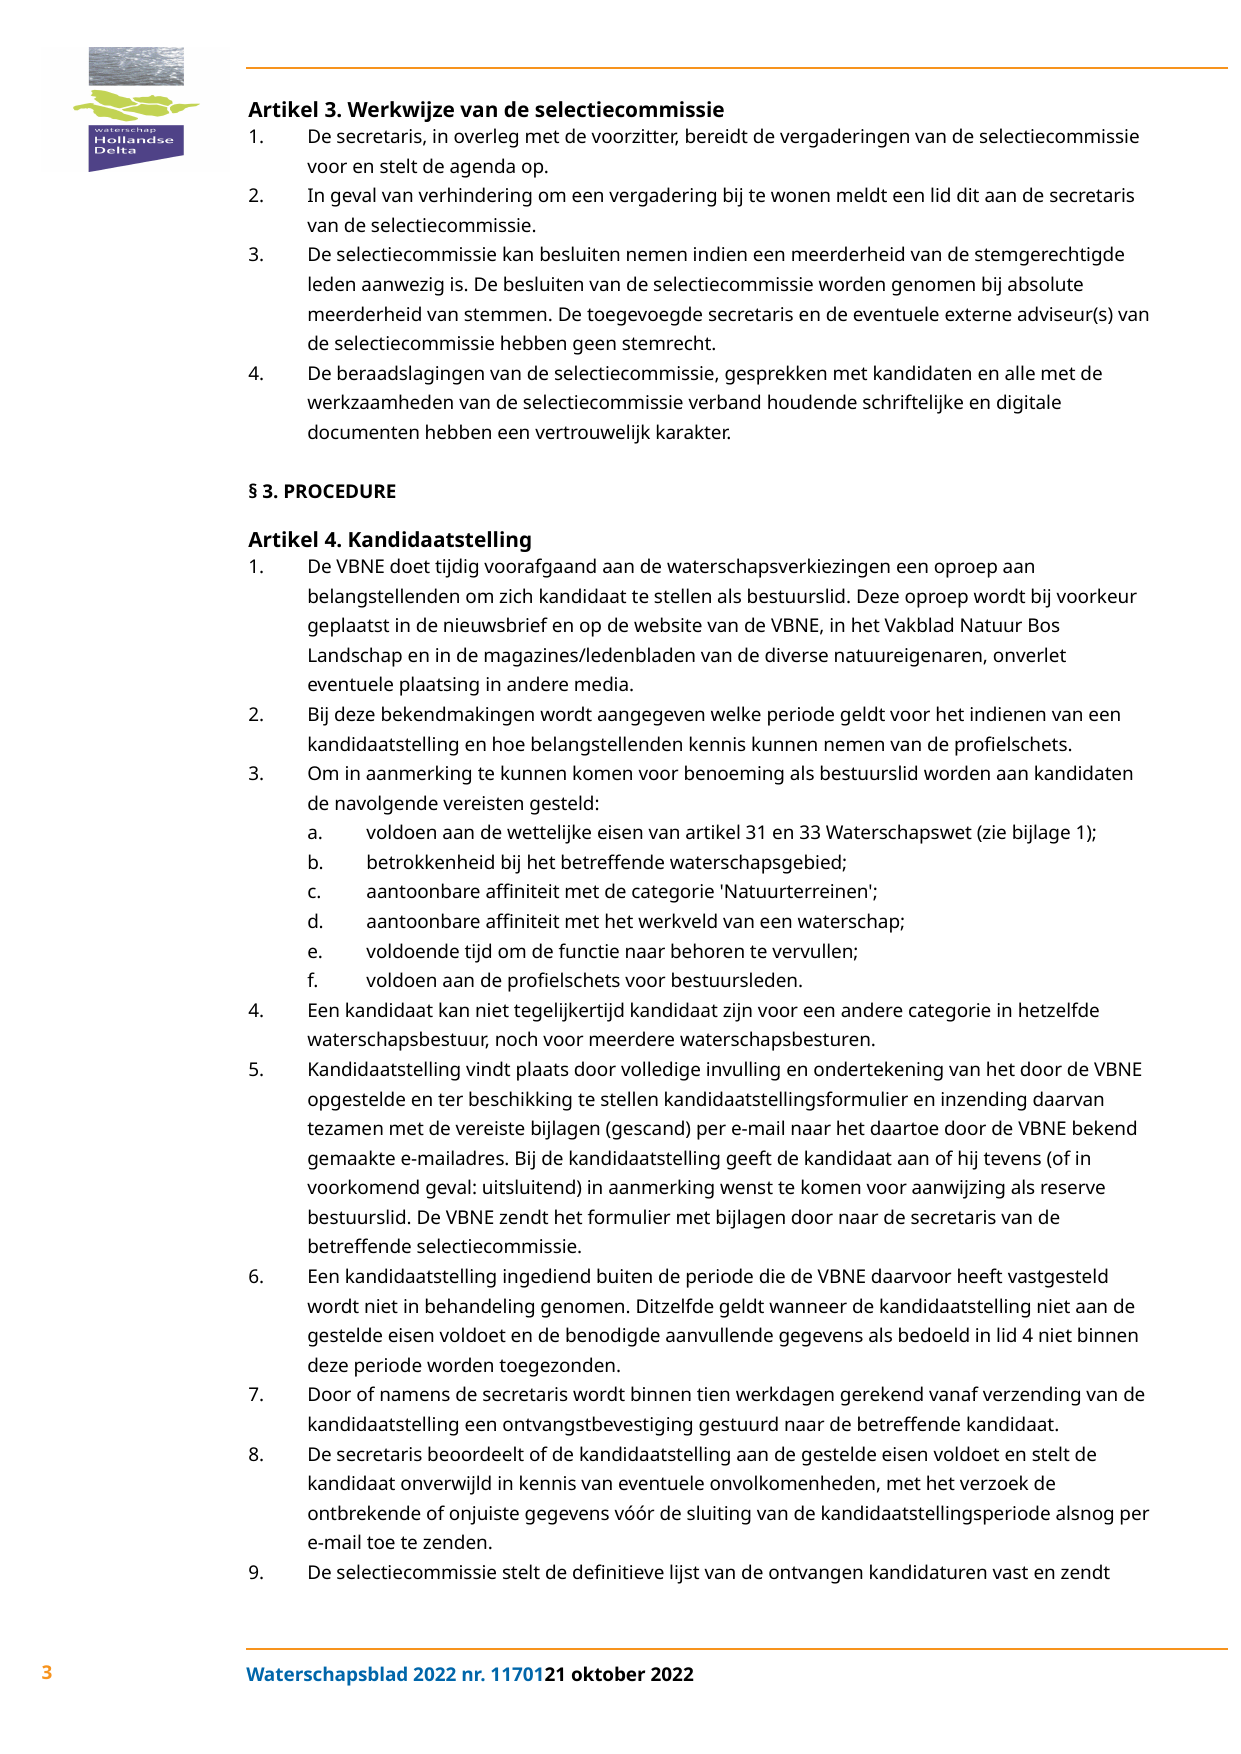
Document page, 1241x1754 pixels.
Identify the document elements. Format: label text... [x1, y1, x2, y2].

list voldoende tijd om de functie naar behoren te vervullen; [307, 938, 1152, 963]
list Bij deze bekendmakingen wordt aangegeven welke periode geldt voor het indienen van een kandidaatstelling en hoe belangstellenden kennis kunnen nemen van de profielschets. [248, 701, 1152, 756]
list aantoonbare affiniteit met de categorie 'Natuurterreinen'; [307, 879, 1152, 904]
picture [41, 47, 231, 172]
list Een kandidaatstelling ingediend buiten de periode die de VBNE daarvoor heeft vastgesteld wordt niet in behandeling genomen. Ditzelfde geldt wanneer de kandidaatstelling niet aan de gestelde eisen voldoet en de benodigde aanvullende gegevens als bedoeld in lid 4 niet binnen deze periode worden toegezonden. [248, 1263, 1152, 1378]
list Door of namens de secretaris wordt binnen tien werkdagen gerekend vanaf verzending van de kandidaatstelling een ontvangstbevestiging gestuurd naar de betreffende kandidaat. [248, 1382, 1152, 1437]
list betrokkenheid bij het betreffende waterschapsgebied; [307, 849, 1152, 875]
list De selectiecommissie kan besluiten nemen indien een meerderheid van de stemgerechtigde leden aanwezig is. De besluiten van de selectiecommissie worden genomen bij absolute meerderheid van stemmen. De toegevoegde secretaris en de eventuele externe adviseur(s) van de selectiecommissie hebben geen stemrecht. [248, 242, 1152, 356]
list aantoonbare affiniteit met het werkveld van een waterschap; [307, 908, 1152, 934]
list De secretaris beoordeelt of de kandidaatstelling aan de gestelde eisen voldoet en stelt de kandidaat onverwijld in kennis van eventuele onvolkomenheden, met het verzoek de ontbrekende of onjuiste gegevens vóór de sluiting van de kandidaatstellingsperiode alsnog per e-mail toe te zenden. [248, 1441, 1152, 1555]
list Kandidaatstelling vindt plaats door volledige invulling en ondertekening van het door de VBNE opgestelde en ter beschikking te stellen kandidaatstellingsformulier en inzending daarvan tezamen met de vereiste bijlagen (gescand) per e-mail naar het daartoe door de VBNE bekend gemaakte e-mailadres. Bij de kandidaatstelling geeft de kandidaat aan of hij tevens (of in voorkomend geval: uitsluitend) in aanmerking wenst te komen voor aanwijzing als reserve bestuurslid. De VBNE zendt het formulier met bijlagen door naar de secretaris van de betreffende selectiecommissie. [248, 1056, 1152, 1259]
text Artikel 3. Werkwijze van de selectiecommissie [248, 95, 1152, 123]
text § 3. PROCEDURE [248, 478, 1152, 504]
list De beraadslagingen van de selectiecommissie, gesprekken met kandidaten en alle met de werkzaamheden van de selectiecommissie verband houdende schriftelijke en digitale documenten hebben een vertrouwelijk karakter. [248, 360, 1152, 445]
text Artikel 4. Kandidaatstelling [248, 525, 1152, 553]
list voldoen aan de profielschets voor bestuursleden. [307, 967, 1152, 993]
list Een kandidaat kan niet tegelijkertijd kandidaat zijn voor een andere categorie in hetzelfde waterschapsbestuur, noch voor meerdere waterschapsbesturen. [248, 997, 1152, 1052]
list De VBNE doet tijdig voorafgaand aan de waterschapsverkiezingen een oproep aan belangstellenden om zich kandidaat te stellen als bestuurslid. Deze oproep wordt bij voorkeur geplaatst in de nieuwsbrief en op de website van de VBNE, in het Vakblad Natuur Bos Landschap en in de magazines/ledenbladen van de diverse natuureigenaren, onverlet eventuele plaatsing in andere media. [248, 553, 1152, 697]
list In geval van verhindering om een vergadering bij te wonen meldt een lid dit aan de secretaris van de selectiecommissie. [248, 182, 1152, 238]
list Om in aanmerking te kunnen komen voor benoeming als bestuurslid worden aan kandidaten de navolgende vereisten gesteld: [248, 760, 1152, 816]
list De selectiecommissie stelt de definitieve lijst van de ontvangen kandidaturen vast en zendt [248, 1559, 1152, 1585]
list De secretaris, in overleg met de voorzitter, bereidt de vergaderingen van de selectiecommissie voor en stelt de agenda op. [248, 123, 1152, 178]
list voldoen aan de wettelijke eisen van artikel 31 en 33 Waterschapswet (zie bijlage 1); [307, 819, 1152, 845]
